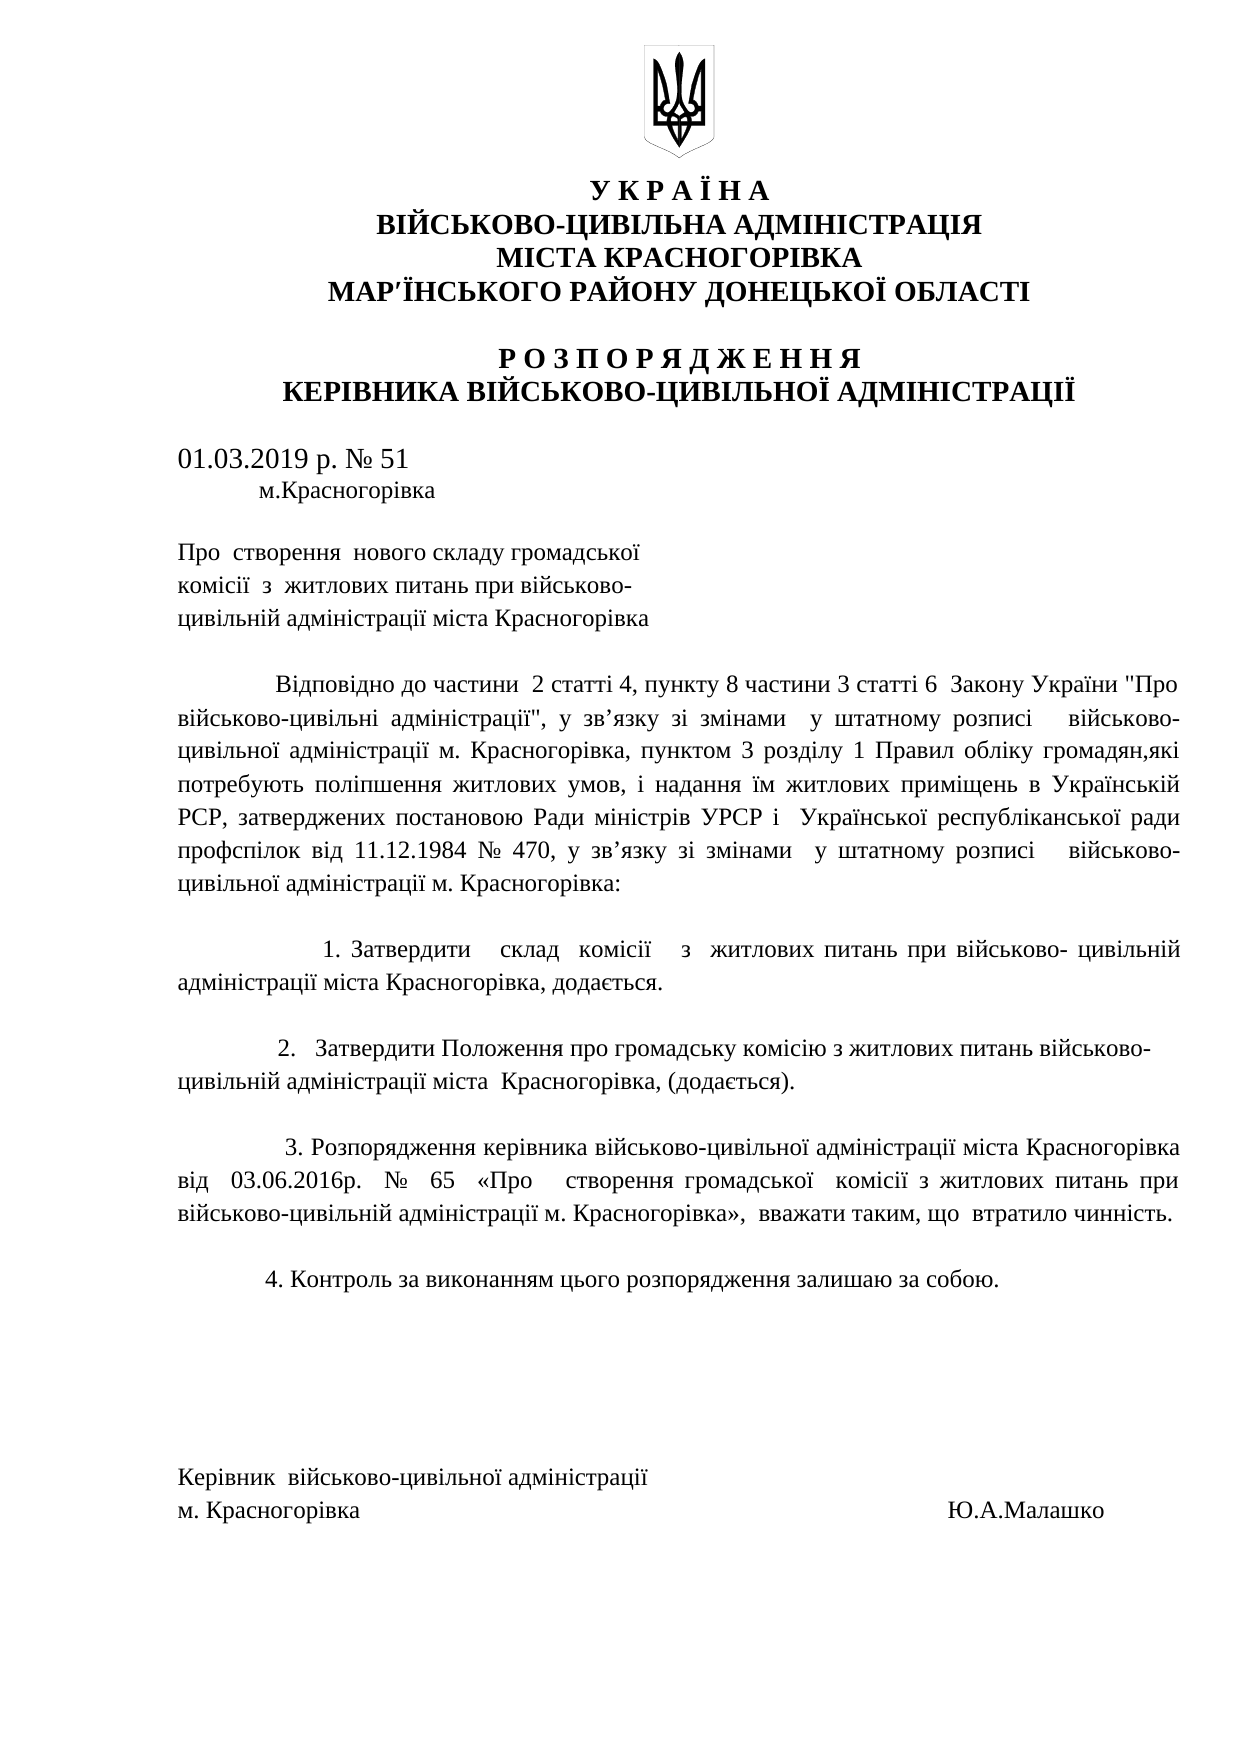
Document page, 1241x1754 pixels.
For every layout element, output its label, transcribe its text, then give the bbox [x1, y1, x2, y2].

text м. Красногорівка Ю.А.Малашко [177, 1495, 1181, 1524]
text Р О З П О Р Я Д Ж Е Н Н Я [177, 341, 1181, 374]
subtitle 3. Розпорядження керівника військово-цивільної адміністрації міста Красногорівка від 03.06.2016р. № 65 «Про створення громадської комісії з житлових питань при військово-цивільній адміністрації м. Красногорівка», вважати таким, що втратило чинність. [177, 1132, 1181, 1227]
subtitle Про створення нового складу громадської [177, 537, 1181, 566]
text 2. Затвердити Положення про громадську комісію з житлових питань військово-цивільній адміністрації міста Красногорівка, (додається). [177, 1033, 1181, 1094]
text Керівник військово-цивільної адміністрації [177, 1462, 1181, 1491]
text МІСТА КРАСНОГОРІВКА [177, 240, 1181, 274]
text 4. Контроль за виконанням цього розпорядження залишаю за собою. [177, 1264, 1181, 1293]
subtitle Відповідно до частини 2 статті 4, пункту 8 частини 3 статті 6 Закону України "Про військово-цивільні адміністрації", у зв’язку зі змінами у штатному розписі військово-цивільної адміністрації м. Красногорівка, пунктом 3 розділу 1 Правил обліку громадян,які потребують поліпшення житлових умов, і надання їм житлових приміщень в Українській РСР, затверджених постановою Ради міністрів УРСР і Української республіканської ради профспілок від 11.12.1984 № 470, у зв’язку зі змінами у штатному розписі військово-цивільної адміністрації м. Красногорівка: [177, 669, 1181, 896]
text м.Красногорівка [177, 475, 517, 504]
text ВІЙСЬКОВО-ЦИВІЛЬНА АДМІНІСТРАЦІЯ [177, 207, 1181, 240]
text У К Р А Ї Н А [177, 29, 1181, 207]
text КЕРІВНИКА ВІЙСЬКОВО-ЦИВІЛЬНОЇ АДМІНІСТРАЦІЇ [177, 374, 1181, 408]
subtitle цивільній адміністрації міста Красногорівка [177, 603, 1181, 632]
subtitle 1. Затвердити склад комісії з житлових питань при військово- цивільній адміністрації міста Красногорівка, додається. [177, 934, 1181, 996]
subtitle комісії з житлових питань при військово- [177, 571, 1181, 599]
text МАР′ЇНСЬКОГО РАЙОНУ ДОНЕЦЬКОЇ ОБЛАСТІ [177, 274, 1181, 307]
text 01.03.2019 р. № 51 [177, 442, 1181, 475]
